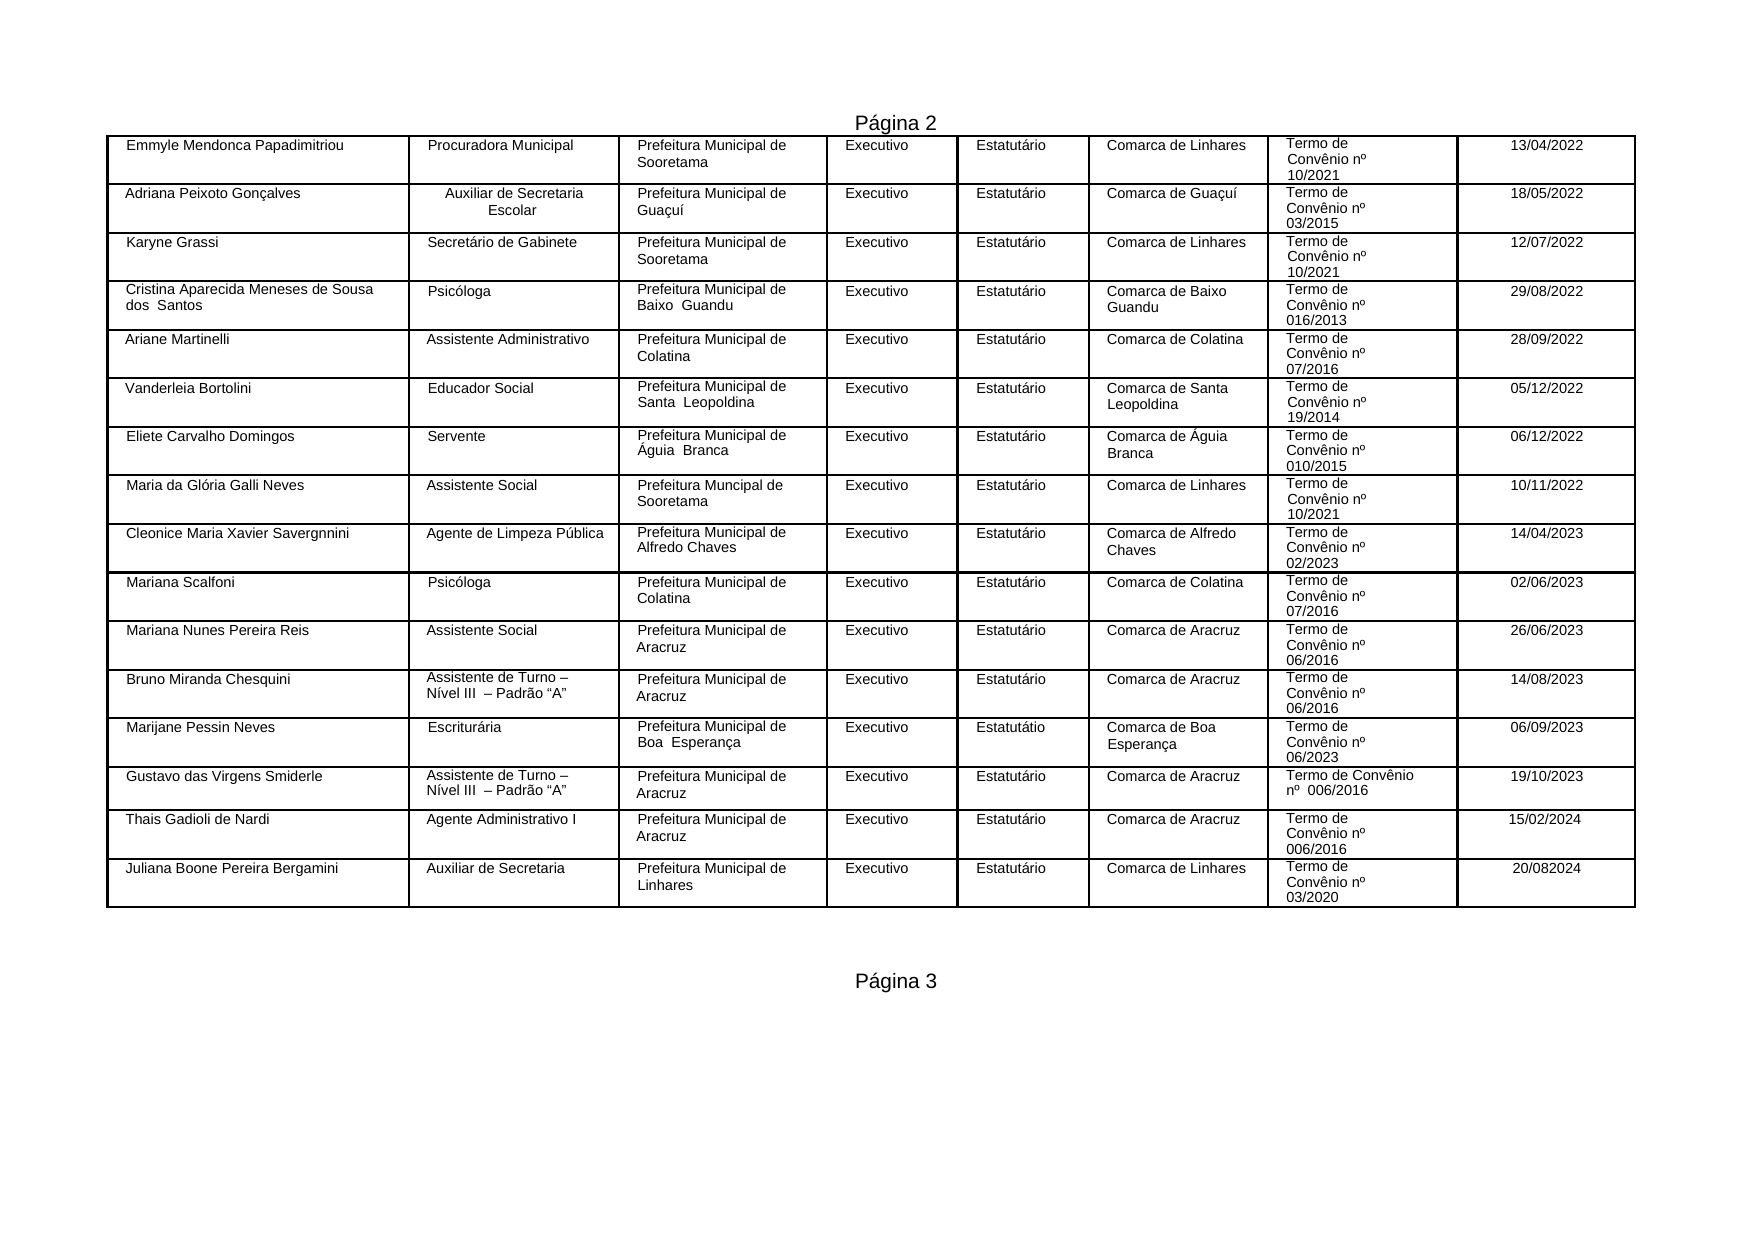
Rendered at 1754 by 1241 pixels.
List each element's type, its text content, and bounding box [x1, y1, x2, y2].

table_cell Karyne Grassi [109, 234, 408, 280]
table_cell Executivo [828, 234, 956, 280]
table_cell Comarca de Colatina [1090, 331, 1267, 377]
table_cell Executivo [828, 719, 956, 766]
table_header Executivo [828, 137, 956, 183]
table_cell 18/05/2022 [1459, 185, 1634, 232]
table_cell 15/02/2024 [1459, 811, 1634, 857]
table_cell Servente [410, 428, 618, 474]
table_cell Termo de Convênio nº 07/2016 [1269, 331, 1456, 377]
table_cell Prefeitura Municipal de Colatina [620, 331, 826, 377]
table_cell Executivo [828, 379, 956, 426]
table_cell Executivo [828, 525, 956, 571]
table_cell Assistente Social [410, 622, 618, 668]
table_cell Estatutário [959, 185, 1088, 232]
table_cell Prefeitura Municipal de Aracruz [620, 811, 826, 857]
table_cell Comarca de Santa Leopoldina [1090, 379, 1267, 426]
table_cell Educador Social [410, 379, 618, 426]
table_cell Assistente de Turno – Nível III – Padrão “A” [410, 671, 618, 717]
table_cell Prefeitura Municipal de Alfredo Chaves [620, 525, 826, 571]
table_cell Auxiliar de Secretaria [410, 860, 618, 906]
table_cell Comarca de Linhares [1090, 476, 1267, 523]
table_cell Executivo [828, 622, 956, 668]
table_cell Juliana Boone Pereira Bergamini [109, 860, 408, 906]
table_cell Marijane Pessin Neves [109, 719, 408, 766]
table_cell Assistente de Turno – Nível III – Padrão “A” [410, 768, 618, 809]
table_cell Executivo [828, 768, 956, 809]
table_cell Comarca de Águia Branca [1090, 428, 1267, 474]
table_cell 26/06/2023 [1459, 622, 1634, 668]
table_cell Adriana Peixoto Gonçalves [109, 185, 408, 232]
table_cell Estatutário [959, 476, 1088, 523]
table_cell 05/12/2022 [1459, 379, 1634, 426]
table_cell 28/09/2022 [1459, 331, 1634, 377]
table_cell Estatutário [959, 428, 1088, 474]
table_cell Executivo [828, 331, 956, 377]
table_cell Termo de Convênio nº 006/2016 [1269, 768, 1456, 809]
table_cell Executivo [828, 282, 956, 329]
table_cell Comarca de Guaçuí [1090, 185, 1267, 232]
table_cell 19/10/2023 [1459, 768, 1634, 809]
table_cell Comarca de Alfredo Chaves [1090, 525, 1267, 571]
table_cell Estatutário [959, 574, 1088, 620]
table_cell Thais Gadioli de Nardi [109, 811, 408, 857]
table_cell Estatutário [959, 768, 1088, 809]
table_cell Estatutário [959, 811, 1088, 857]
table_cell Agente de Limpeza Pública [410, 525, 618, 571]
table_header Comarca de Linhares [1090, 137, 1267, 183]
table_cell Termo de Convênio nº 10/2021 [1269, 234, 1456, 280]
table_cell Ariane Martinelli [109, 331, 408, 377]
text Página 3 [117, 968, 937, 992]
table_cell Comarca de Aracruz [1090, 811, 1267, 857]
text Página 2 [117, 111, 937, 134]
table_header Prefeitura Municipal de Sooretama [620, 137, 826, 183]
table_cell Comarca de Linhares [1090, 234, 1267, 280]
table_header Estatutário [959, 137, 1088, 183]
table_cell 06/09/2023 [1459, 719, 1634, 766]
table_cell Termo de Convênio nº 016/2013 [1269, 282, 1456, 329]
table_cell Estatutário [959, 860, 1088, 906]
table_cell 10/11/2022 [1459, 476, 1634, 523]
table_cell Executivo [828, 860, 956, 906]
table_cell Termo de Convênio nº 02/2023 [1269, 525, 1456, 571]
table_cell Prefeitura Municipal de Linhares [620, 860, 826, 906]
table_cell Estatutário [959, 234, 1088, 280]
table_cell Comarca de Linhares [1090, 860, 1267, 906]
table_cell Prefeitura Municipal de Boa Esperança [620, 719, 826, 766]
table_cell Termo de Convênio nº 06/2016 [1269, 671, 1456, 717]
table_cell Comarca de Aracruz [1090, 622, 1267, 668]
table_cell Cleonice Maria Xavier Savergnnini [109, 525, 408, 571]
table_cell Comarca de Colatina [1090, 574, 1267, 620]
table_header 13/04/2022 [1459, 137, 1634, 183]
table_cell Prefeitura Municipal de Santa Leopoldina [620, 379, 826, 426]
table_cell Estatutário [959, 525, 1088, 571]
table_cell Prefeitura Municipal de Colatina [620, 574, 826, 620]
table_header Termo de Convênio nº 10/2021 [1269, 137, 1456, 183]
table_header Procuradora Municipal [410, 137, 618, 183]
table_cell Psicóloga [410, 574, 618, 620]
table_cell Prefeitura Municipal de Sooretama [620, 234, 826, 280]
table_cell Mariana Nunes Pereira Reis [109, 622, 408, 668]
table_cell Estatutário [959, 331, 1088, 377]
table_cell Estatutátio [959, 719, 1088, 766]
table_cell Comarca de Baixo Guandu [1090, 282, 1267, 329]
table_cell Termo de Convênio nº 10/2021 [1269, 476, 1456, 523]
table_cell Gustavo das Virgens Smiderle [109, 768, 408, 809]
table_cell Escriturária [410, 719, 618, 766]
table_cell Agente Administrativo I [410, 811, 618, 857]
table_cell Termo de Convênio nº 006/2016 [1269, 811, 1456, 857]
table_cell Prefeitura Municipal de Aracruz [620, 768, 826, 809]
table_cell Comarca de Boa Esperança [1090, 719, 1267, 766]
table_cell 20/082024 [1459, 860, 1634, 906]
table_cell Prefeitura Municipal de Aracruz [620, 622, 826, 668]
table_cell Estatutário [959, 282, 1088, 329]
table_cell Eliete Carvalho Domingos [109, 428, 408, 474]
table_cell Executivo [828, 574, 956, 620]
table_cell Mariana Scalfoni [109, 574, 408, 620]
table_cell Termo de Convênio nº 03/2020 [1269, 860, 1456, 906]
table_cell Comarca de Aracruz [1090, 768, 1267, 809]
table_cell Prefeitura Municipal de Águia Branca [620, 428, 826, 474]
table_cell Estatutário [959, 379, 1088, 426]
table_cell 29/08/2022 [1459, 282, 1634, 329]
table_cell 12/07/2022 [1459, 234, 1634, 280]
table_cell Psicóloga [410, 282, 618, 329]
table_cell Termo de Convênio nº 07/2016 [1269, 574, 1456, 620]
table_cell Prefeitura Municipal de Aracruz [620, 671, 826, 717]
table_cell Bruno Miranda Chesquini [109, 671, 408, 717]
table_cell 02/06/2023 [1459, 574, 1634, 620]
table_cell Estatutário [959, 671, 1088, 717]
table_cell Assistente Social [410, 476, 618, 523]
table_cell 06/12/2022 [1459, 428, 1634, 474]
table_cell Prefeitura Muncipal de Sooretama [620, 476, 826, 523]
table_cell Estatutário [959, 622, 1088, 668]
table_cell Termo de Convênio nº 19/2014 [1269, 379, 1456, 426]
table_cell Executivo [828, 428, 956, 474]
table_cell Auxiliar de Secretaria Escolar [410, 185, 618, 232]
table_cell Prefeitura Municipal de Baixo Guandu [620, 282, 826, 329]
table_cell Cristina Aparecida Meneses de Sousa dos Santos [109, 282, 408, 329]
table_cell 14/04/2023 [1459, 525, 1634, 571]
table_cell Executivo [828, 185, 956, 232]
table_cell Assistente Administrativo [410, 331, 618, 377]
table_cell Termo de Convênio nº 06/2023 [1269, 719, 1456, 766]
table_cell Executivo [828, 811, 956, 857]
table_cell Maria da Glória Galli Neves [109, 476, 408, 523]
table_cell Termo de Convênio nº 03/2015 [1269, 185, 1456, 232]
table_cell 14/08/2023 [1459, 671, 1634, 717]
table_cell Termo de Convênio nº 06/2016 [1269, 622, 1456, 668]
table_cell Secretário de Gabinete [410, 234, 618, 280]
table_header Emmyle Mendonca Papadimitriou [109, 137, 408, 183]
table_cell Termo de Convênio nº 010/2015 [1269, 428, 1456, 474]
table_cell Executivo [828, 671, 956, 717]
table_cell Comarca de Aracruz [1090, 671, 1267, 717]
table_cell Prefeitura Municipal de Guaçuí [620, 185, 826, 232]
table_cell Executivo [828, 476, 956, 523]
table_cell Vanderleia Bortolini [109, 379, 408, 426]
